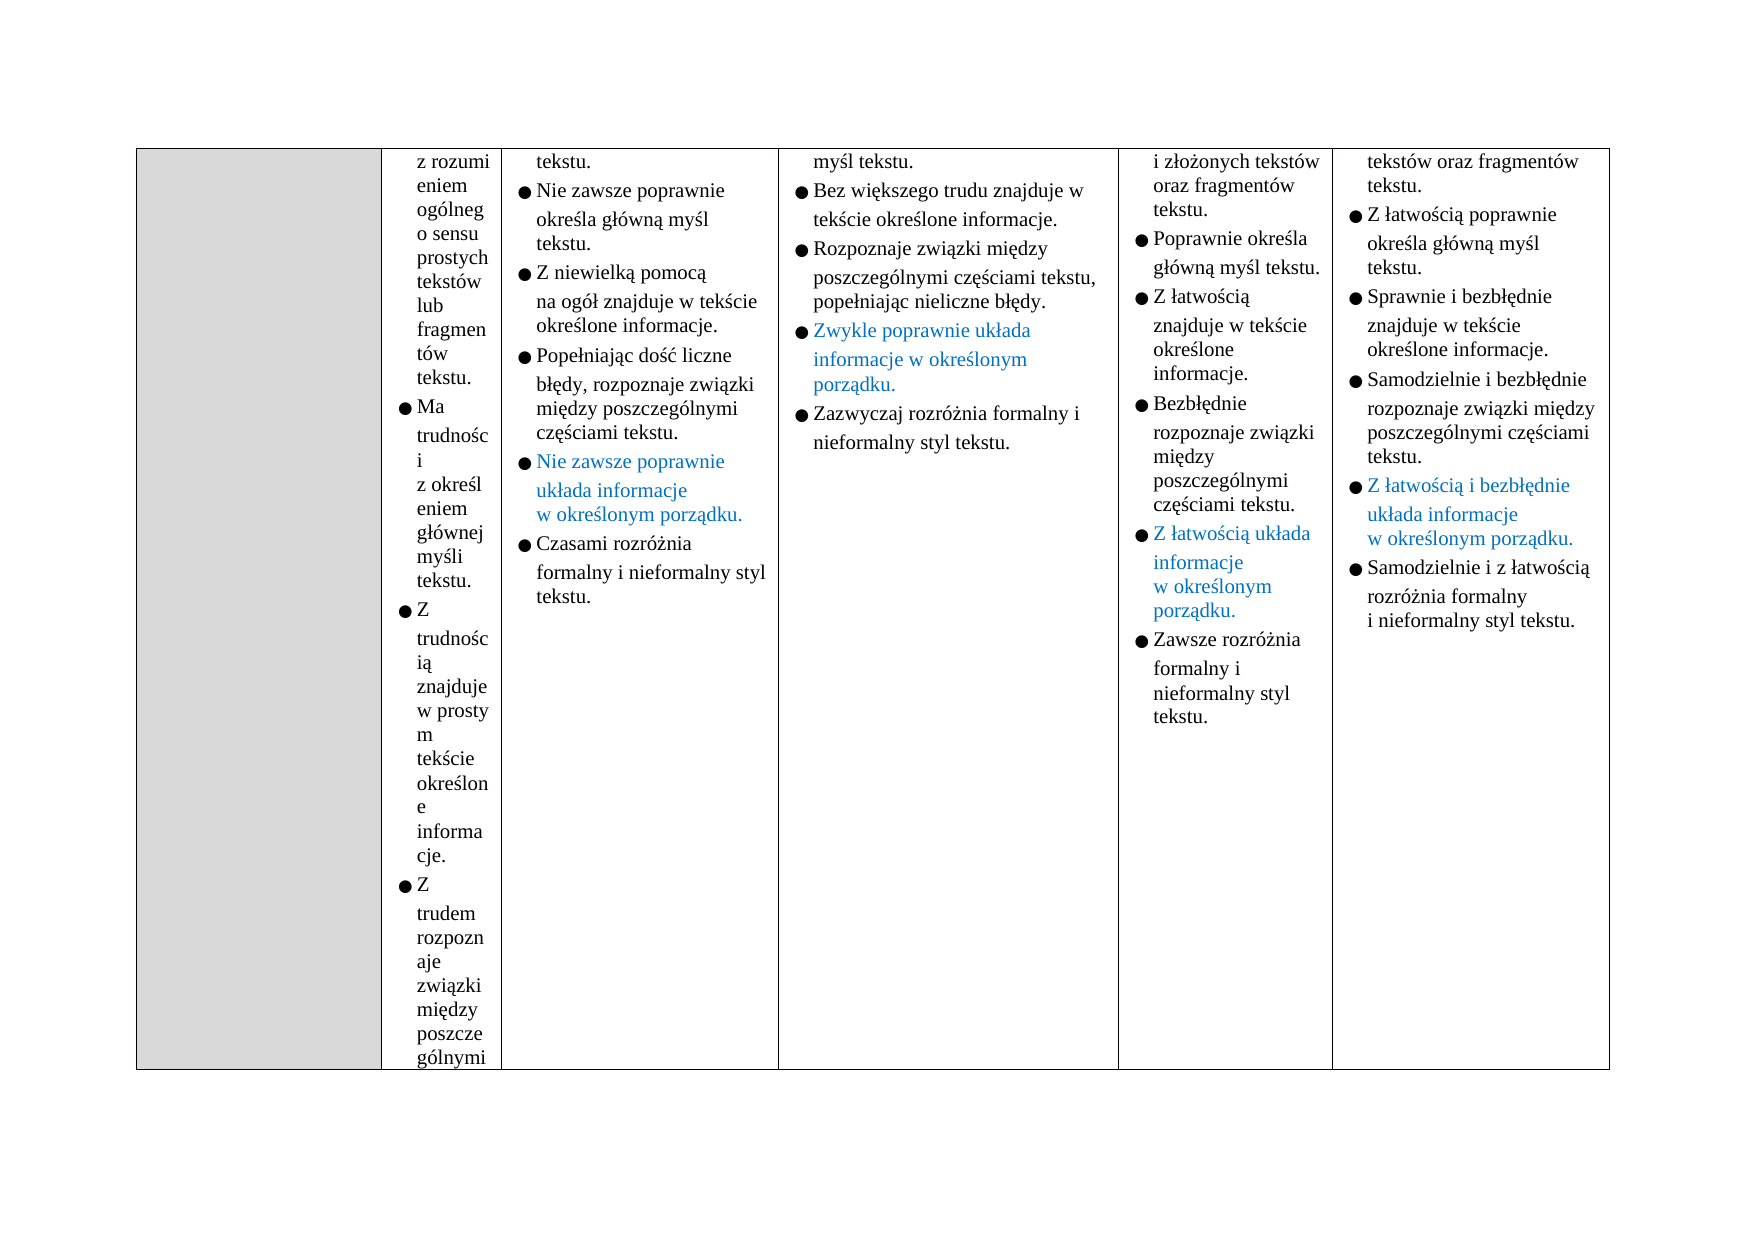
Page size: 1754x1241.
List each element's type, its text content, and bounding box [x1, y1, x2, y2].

table_cell i złożonych tekstów oraz fragmentów tekstu. Poprawnie określa główną myśl tekstu. Z łatwością znajduje w tekście określone informacje. Bezbłędnie rozpoznaje związki między poszczególnymi częściami tekstu. Z łatwością układa informacje w określonym porządku. Zawsze rozróżnia formalny i nieformalny styl tekstu. [1119, 149, 1332, 1069]
table_cell Rozumie sens prostych tekstów lub fragmentów tekstu. Zwykle poprawnie określa główną myśl tekstu. Bez większego trudu znajduje w tekście określone informacje. Rozpoznaje związki między poszczególnymi częściami tekstu, popełniając nieliczne błędy. Zwykle poprawnie układa informacje w określonym porządku. Zazwyczaj rozróżnia formalny i nieformalny styl tekstu. [779, 149, 1118, 1069]
table_cell Przeważnie rozumie ogólny sens prostych tekstów lub fragmentów tekstu. Nie zawsze poprawnie określa główną myśl tekstu. Z niewielką pomocą na ogół znajduje w tekście określone informacje. Popełniając dość liczne błędy, rozpoznaje związki między poszczególnymi częściami tekstu. Nie zawsze poprawnie układa informacje w określonym porządku. Czasami rozróżnia formalny i nieformalny styl tekstu. [502, 149, 778, 1069]
table_cell Ma trudności z rozumieniem ogólnego sensu prostych tekstów lub fragmentów tekstu. Ma trudności z określeniem głównej myśli tekstu. Z trudnością znajduje w prostym tekście określone informacje. Z trudem rozpoznaje związki między poszczególnymi częściami tekstu. Ma problem z poprawnym ułożeniem informacji w określonym porządku. Rzadko rozróżnia formalny i nieformalny styl tekstu. [382, 149, 501, 1069]
table_cell tekstów oraz fragmentów tekstu. Z łatwością poprawnie określa główną myśl tekstu. Sprawnie i bezbłędnie znajduje w tekście określone informacje. Samodzielnie i bezbłędnie rozpoznaje związki między poszczególnymi częściami tekstu. Z łatwością i bezbłędnie układa informacje w określonym porządku. Samodzielnie i z łatwością rozróżnia formalny i nieformalny styl tekstu. [1333, 149, 1609, 1069]
table_cell [137, 149, 381, 1069]
